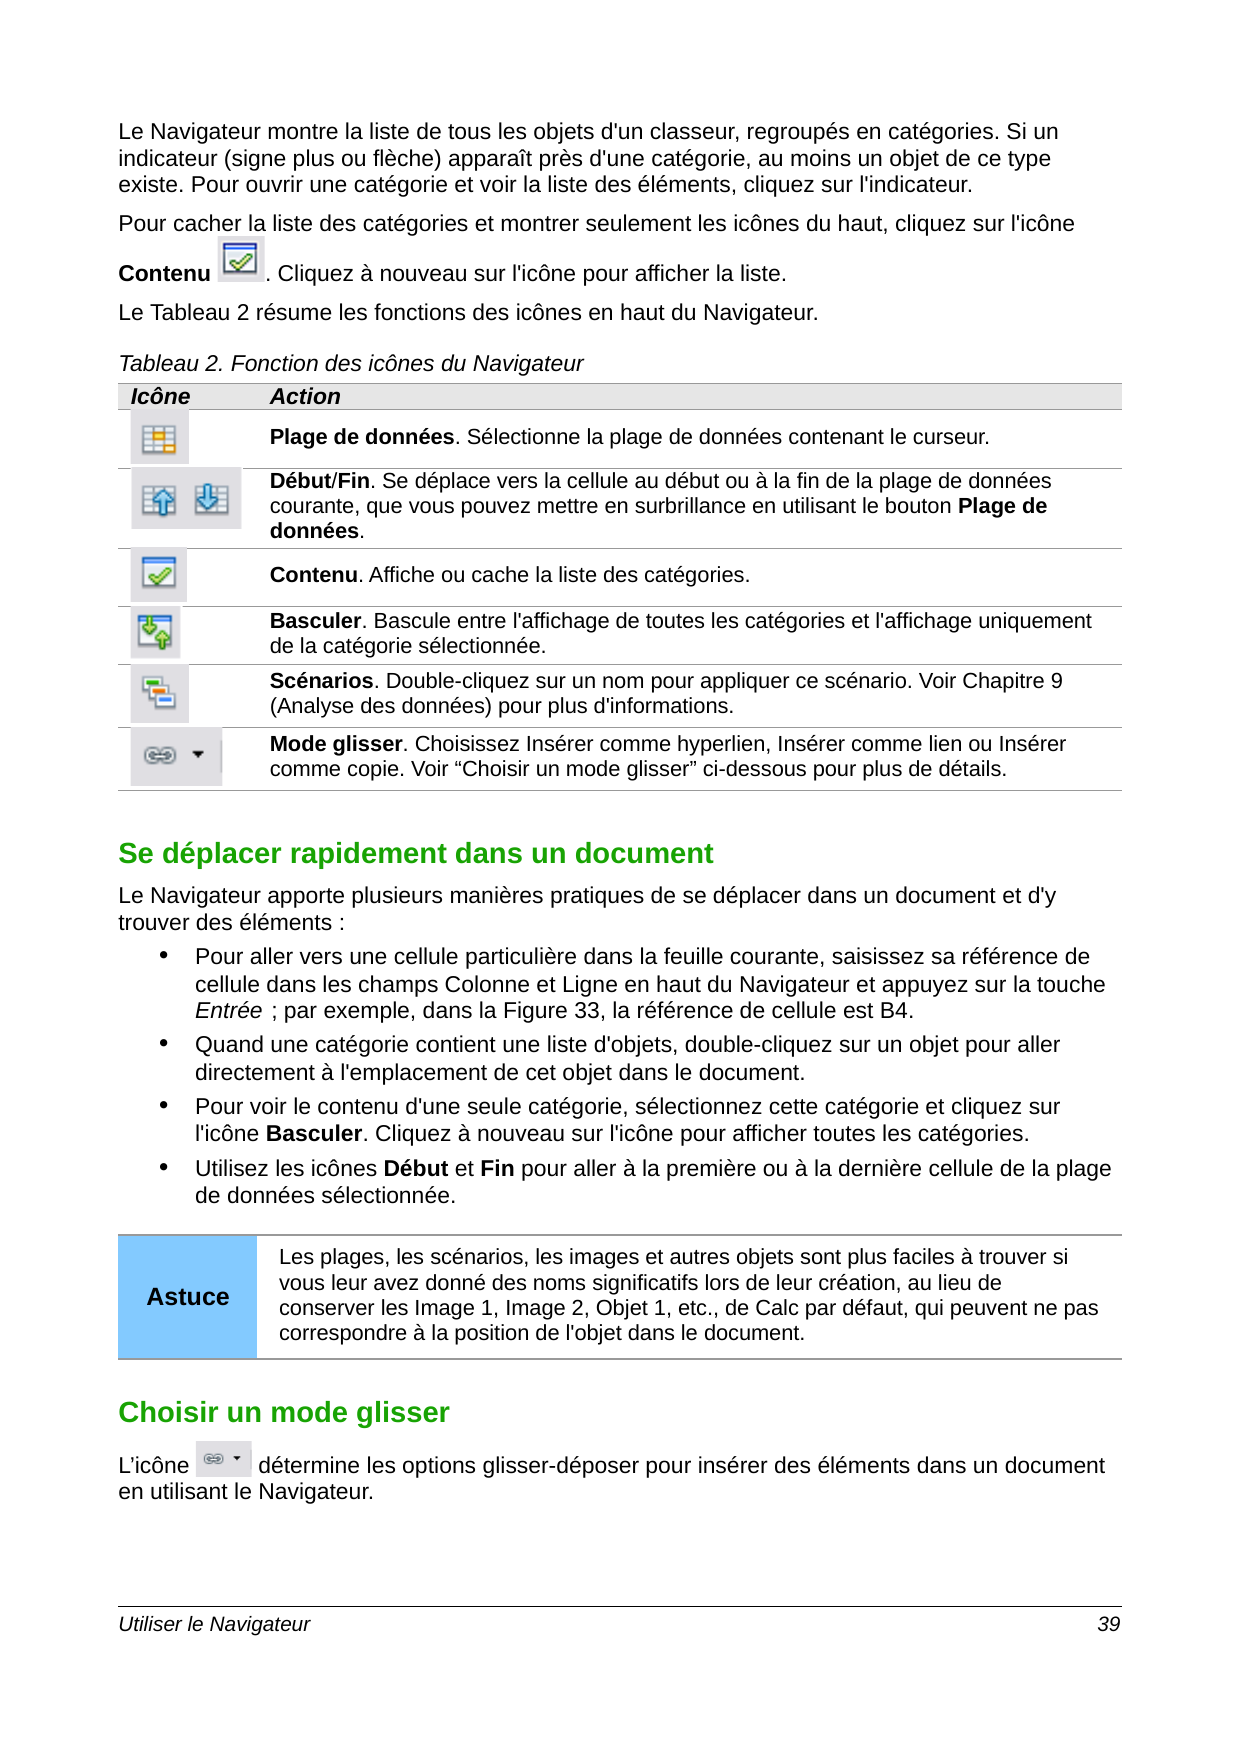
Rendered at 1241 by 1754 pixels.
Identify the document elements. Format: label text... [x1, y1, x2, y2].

table_cell [118, 410, 257, 468]
table_header Action [257, 384, 269, 409]
text Tableau 2. Fonction des icônes du Navigateur [118, 350, 1122, 377]
table_cell Scénarios. Double-cliquez sur un nom pour appliquer ce scénario. Voir Chapitre 9 (Analyse des données) pour plus d'informations. [257, 665, 1122, 727]
table_cell Basculer. Bascule entre l'affichage de toutes les catégories et l'affichage uniquement de la catégorie sélectionnée. [257, 607, 1122, 664]
table_cell [118, 607, 257, 664]
table_cell Mode glisser. Choisissez Insérer comme hyperlien, Insérer comme lien ou Insérer comme copie. Voir “Choisir un mode glisser” ci-dessous pour plus de détails. [257, 728, 1122, 789]
text Le Tableau 2 résume les fonctions des icônes en haut du Navigateur. [118, 299, 1122, 325]
table_header Les plages, les scénarios, les images et autres objets sont plus faciles à trouver si vous leur avez donné des noms significatifs lors de leur création, au lieu de conserver les Image 1, Image 2, Objet 1, etc., de Calc par défaut, qui peuvent ne pas correspondre à la position de l'objet dans le document. [258, 1236, 1122, 1358]
list Pour voir le contenu d'une seule catégorie, sélectionnez cette catégorie et cliquez sur l'icône Basculer. Cliquez à nouveau sur l'icône pour afficher toutes les catégories. [156, 1091, 1122, 1147]
subtitle Se déplacer rapidement dans un document [118, 836, 1122, 870]
table_cell Plage de données. Sélectionne la plage de données contenant le curseur. [257, 410, 1122, 468]
picture [130, 547, 187, 602]
list Le Navigateur apporte plusieurs manières pratiques de se déplacer dans un document et d'y trouver des éléments : [118, 882, 1122, 935]
table_cell [118, 469, 257, 547]
list Utilisez les icônes Début et Fin pour aller à la première ou à la dernière cellule de la plage de données sélectionnée. [156, 1153, 1122, 1208]
table_header Icône [118, 384, 131, 409]
table_cell [118, 728, 257, 789]
picture [217, 236, 265, 282]
picture [195, 1441, 252, 1477]
table_header Astuce [118, 1236, 257, 1358]
table_cell Contenu. Affiche ou cache la liste des catégories. [257, 549, 1122, 606]
list Quand une catégorie contient une liste d'objets, double-cliquez sur un objet pour aller directement à l'emplacement de cet objet dans le document. [156, 1029, 1122, 1085]
text Le Navigateur montre la liste de tous les objets d'un classeur, regroupés en catégories. Si un indicateur (signe plus ou flèche) apparaît près d'une catégorie, au moins un objet de ce type existe. Pour ouvrir une catégorie et voir la liste des éléments, cliquez sur l'indicateur. [118, 118, 1122, 197]
picture [130, 664, 189, 723]
table_header Action [1109, 384, 1122, 409]
table_cell [118, 665, 257, 727]
picture [130, 606, 183, 661]
list Pour aller vers une cellule particulière dans la feuille courante, saisissez sa référence de cellule dans les champs Colonne et Ligne en haut du Navigateur et appuyez sur la touche Entrée ; par exemple, dans la Figure 33, la référence de cellule est B4. [156, 941, 1122, 1023]
picture [130, 727, 223, 786]
table_header Icône [244, 384, 257, 409]
text L’icône détermine les options glisser-déposer pour insérer des éléments dans un document en utilisant le Navigateur. [118, 1441, 1122, 1504]
text Pour cacher la liste des catégories et montrer seulement les icônes du haut, cliquez sur l'icône Contenu . Cliquez à nouveau sur l'icône pour afficher la liste. [118, 210, 1122, 286]
picture [130, 467, 243, 529]
table_cell Début/Fin. Se déplace vers la cellule au début ou à la fin de la plage de données courante, que vous pouvez mettre en surbrillance en utilisant le bouton Plage de données. [257, 469, 1122, 547]
picture [130, 409, 189, 464]
table_cell [118, 549, 257, 606]
subtitle Choisir un mode glisser [118, 1395, 1122, 1429]
